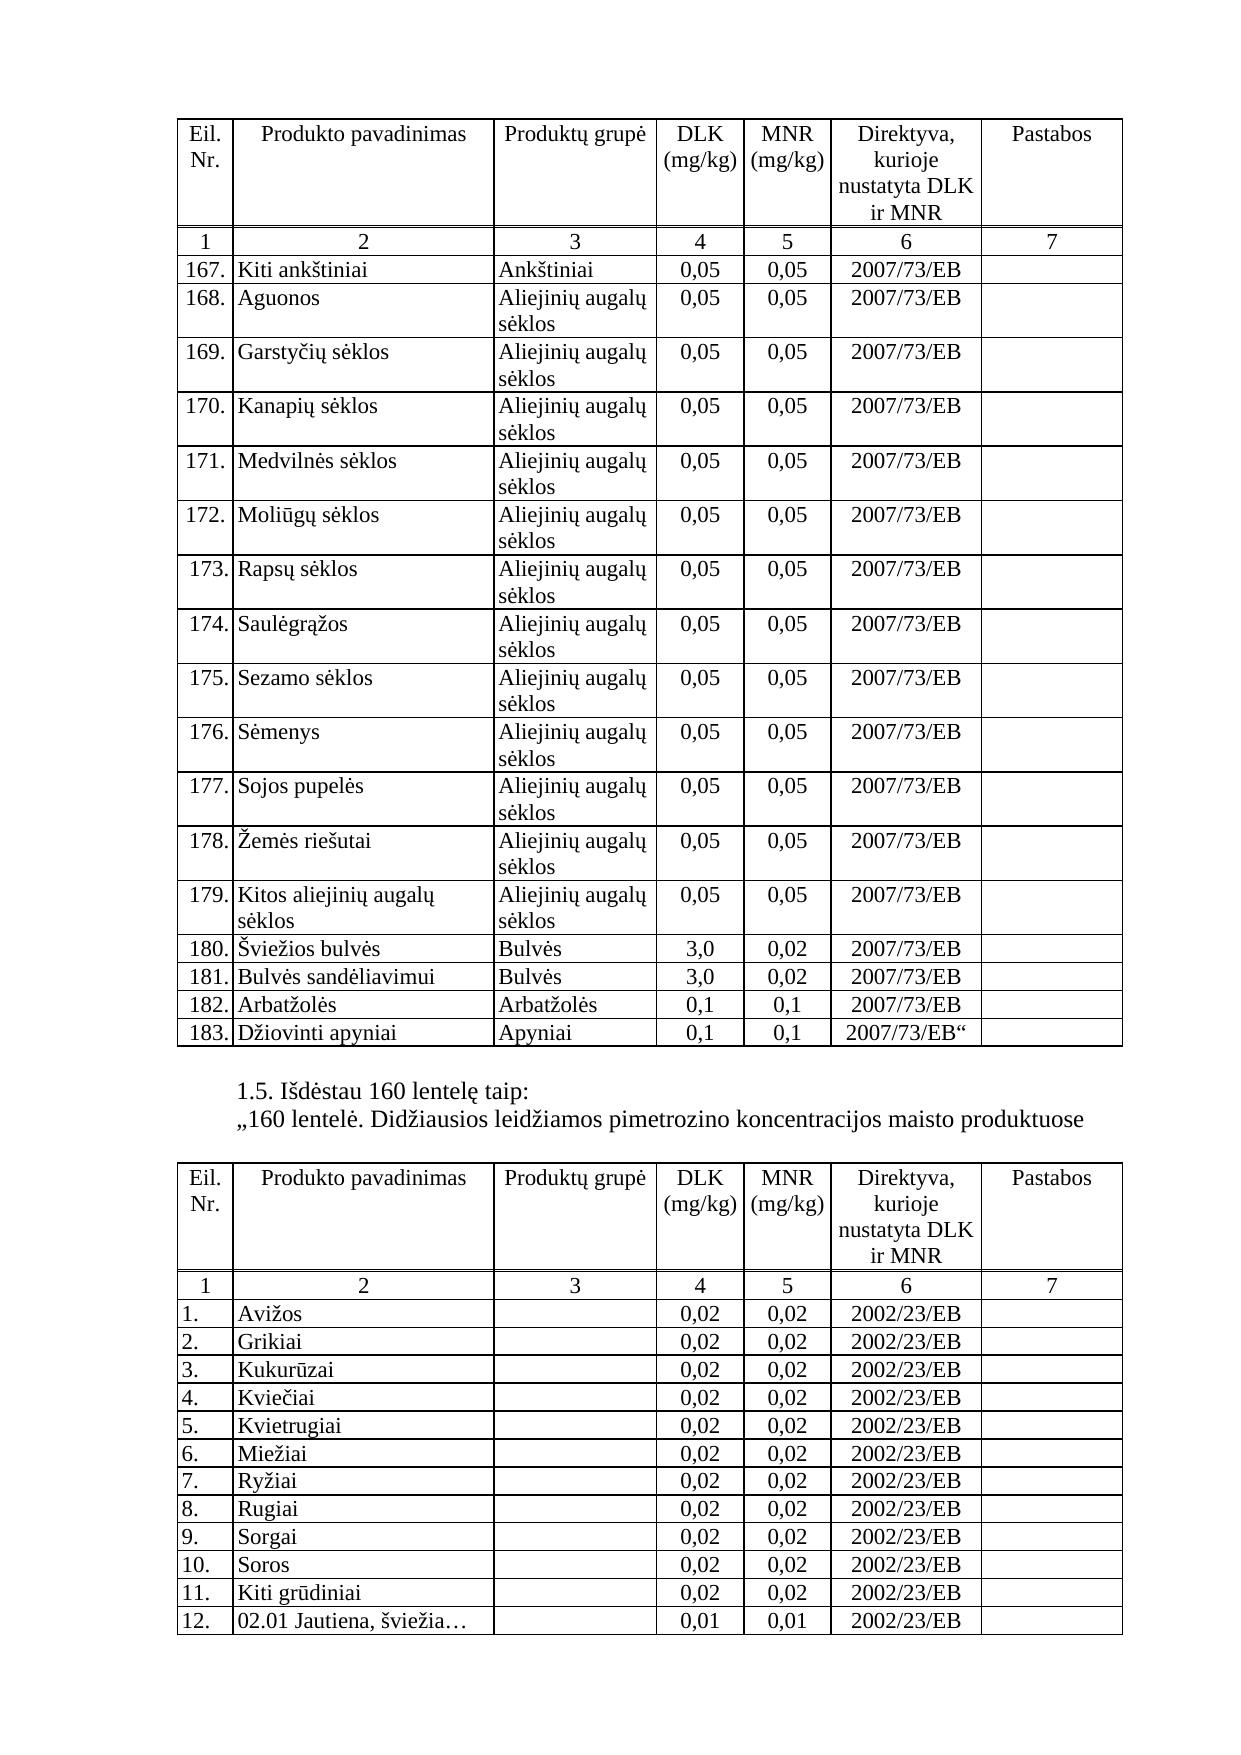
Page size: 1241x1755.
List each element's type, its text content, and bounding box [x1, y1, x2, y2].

table_cell 0,02 [657, 1384, 661, 1410]
table_cell [1118, 963, 1122, 989]
table_cell 0,05 [745, 501, 830, 554]
table_cell Kanapių sėklos [234, 393, 493, 445]
table_cell 0,05 [657, 881, 743, 934]
table_cell [1118, 935, 1122, 962]
table_cell [982, 393, 1122, 445]
table_cell Sojos pupelės [234, 773, 493, 825]
table_cell [982, 1468, 986, 1494]
table_cell Aguonos [234, 284, 493, 337]
table_cell 0,02 [657, 1440, 661, 1466]
table_cell 0,02 [657, 1496, 661, 1522]
table_cell 178. [178, 827, 232, 879]
table_cell 0,05 [657, 556, 743, 608]
table_cell 0,05 [657, 827, 743, 879]
table_cell [982, 881, 1122, 934]
table_cell [652, 1468, 656, 1494]
table_cell 0,05 [657, 338, 743, 391]
table_cell [1118, 1328, 1122, 1354]
table_cell 0,1 [657, 1019, 661, 1045]
table_header Produkto pavadinimas [234, 120, 493, 225]
table_cell [982, 1440, 986, 1466]
table_header Pastabos [982, 120, 1122, 225]
table_cell 2007/73/EB [832, 393, 981, 445]
table_cell 0,05 [745, 447, 830, 499]
table_cell [652, 1300, 656, 1326]
table_cell 0,05 [745, 284, 830, 337]
table_cell [982, 963, 986, 989]
table_cell [652, 1607, 656, 1633]
table_cell [982, 1496, 986, 1522]
table_cell 0,05 [657, 718, 743, 771]
table_cell 0,02 [657, 1523, 661, 1550]
table_cell [1118, 1356, 1122, 1382]
table_cell 3,0 [657, 963, 661, 989]
table_cell [982, 1384, 986, 1410]
table_cell [1118, 1579, 1122, 1606]
table_cell [1118, 256, 1122, 282]
table_cell [652, 1579, 656, 1606]
table_cell 171. [178, 447, 232, 499]
table_cell [982, 827, 1122, 879]
table_cell 179. [178, 881, 232, 934]
table_header DLK (mg/kg) [657, 120, 743, 225]
table_cell [982, 338, 1122, 391]
table_cell 0,05 [745, 338, 830, 391]
table_cell [652, 1384, 656, 1410]
table_cell Medvilnės sėklos [234, 447, 493, 499]
table_cell [1118, 1468, 1122, 1494]
table_cell 173. [178, 556, 232, 608]
table_cell 2007/73/EB [832, 773, 981, 825]
table_cell 0,02 [657, 1300, 661, 1326]
table_cell [982, 501, 1122, 554]
table_cell 176. [178, 718, 232, 771]
table_cell 0,05 [657, 256, 661, 282]
table_cell [982, 1328, 986, 1354]
table_header Produktų grupė [495, 120, 656, 225]
table_cell 2007/73/EB [832, 881, 981, 934]
table_cell 3 [652, 228, 656, 254]
table_cell 2007/73/EB [832, 556, 981, 608]
table_cell 169. [178, 338, 232, 391]
table_cell [1118, 1412, 1122, 1438]
table_cell 0,05 [745, 664, 830, 717]
table_cell 0,02 [657, 1412, 661, 1438]
table_cell 0,05 [745, 556, 830, 608]
table_cell Žemės riešutai [234, 827, 493, 879]
table_header DLK (mg/kg) [657, 1164, 743, 1269]
table_cell [982, 1300, 986, 1326]
table_cell [652, 1440, 656, 1466]
table_cell [982, 1607, 986, 1633]
table_cell [982, 773, 1122, 825]
table_cell 0,02 [657, 1551, 661, 1578]
table_cell 175. [178, 664, 232, 717]
table_cell 172. [178, 501, 232, 554]
table_cell [1118, 1607, 1122, 1633]
table_cell Sėmenys [234, 718, 493, 771]
table_cell [1118, 1496, 1122, 1522]
table_cell Moliūgų sėklos [234, 501, 493, 554]
table_cell 0,05 [657, 501, 743, 554]
table_cell 170. [178, 393, 232, 445]
table_cell 2007/73/EB [832, 338, 981, 391]
table_cell 0,05 [657, 447, 743, 499]
table_header MNR (mg/kg) [745, 120, 830, 225]
table_cell 0,01 [657, 1607, 661, 1633]
table_cell [652, 1496, 656, 1522]
table_cell [1118, 1300, 1122, 1326]
table_header Pastabos [982, 1164, 1122, 1269]
table_cell 0,02 [657, 1579, 661, 1606]
table_cell [982, 284, 1122, 337]
table_cell Garstyčių sėklos [234, 338, 493, 391]
table_header Eil. Nr. [178, 120, 232, 225]
table_cell [982, 447, 1122, 499]
table_cell 0,05 [745, 610, 830, 662]
table_cell 7 [1118, 228, 1122, 254]
table_cell [982, 1019, 986, 1045]
table_cell 0,1 [657, 991, 661, 1017]
table_cell 3,0 [657, 935, 661, 962]
table_cell 177. [178, 773, 232, 825]
table_header Produktų grupė [495, 1164, 656, 1269]
table_header Produkto pavadinimas [234, 1164, 493, 1269]
table_cell [1118, 1019, 1122, 1045]
table_cell 174. [178, 610, 232, 662]
table_cell [982, 991, 986, 1017]
table_cell [982, 556, 1122, 608]
table_cell [982, 1551, 986, 1578]
table_cell 0,05 [657, 284, 743, 337]
table_cell [652, 1328, 656, 1354]
table_cell 2007/73/EB [832, 718, 981, 771]
table_cell 0,05 [657, 610, 743, 662]
table_cell 0,05 [745, 718, 830, 771]
table_cell 2007/73/EB [832, 827, 981, 879]
table_cell [652, 1356, 656, 1382]
table_cell [652, 1412, 656, 1438]
table_cell [1118, 1523, 1122, 1550]
table_cell 0,05 [657, 664, 743, 717]
table_cell 3 [652, 1272, 656, 1298]
table_cell [982, 1412, 986, 1438]
table_cell Rapsų sėklos [234, 556, 493, 608]
table_cell Saulėgrąžos [234, 610, 493, 662]
table_cell 2007/73/EB [832, 284, 981, 337]
table_cell 0,05 [745, 881, 830, 934]
table_cell [1118, 1551, 1122, 1578]
table_cell 2007/73/EB [832, 447, 981, 499]
table_cell [982, 610, 1122, 662]
table_cell [1118, 1440, 1122, 1466]
table_cell 168. [178, 284, 232, 337]
table_cell [1118, 1384, 1122, 1410]
table_cell [982, 1523, 986, 1550]
table_cell [982, 1579, 986, 1606]
table_cell 4 [657, 228, 661, 254]
table_cell [982, 1356, 986, 1382]
table_cell [1118, 991, 1122, 1017]
table_cell 6 [977, 1272, 981, 1298]
table_cell 0,02 [657, 1328, 661, 1354]
table_cell 7 [982, 228, 986, 254]
table_header MNR (mg/kg) [745, 1164, 830, 1269]
table_cell 2007/73/EB [832, 501, 981, 554]
table_cell 6 [977, 228, 981, 254]
text 1.5. Išdėstau 160 lentelę taip: [177, 1076, 1122, 1104]
table_cell 0,05 [657, 393, 743, 445]
table_cell 0,05 [657, 773, 743, 825]
text „160 lentelė. Didžiausios leidžiamos pimetrozino koncentracijos maisto produktuose [177, 1104, 1122, 1133]
table_cell 0,02 [657, 1468, 661, 1494]
table_cell 0,05 [745, 393, 830, 445]
table_cell 2007/73/EB [832, 664, 981, 717]
table_cell 7 [982, 1272, 986, 1298]
table_cell 2007/73/EB [832, 610, 981, 662]
table_cell 4 [657, 1272, 661, 1298]
table_cell [652, 1551, 656, 1578]
table_cell 0,02 [657, 1356, 661, 1382]
table_cell [652, 1523, 656, 1550]
table_cell [982, 718, 1122, 771]
table_cell [982, 256, 986, 282]
table_cell [982, 664, 1122, 717]
table_cell 0,05 [745, 773, 830, 825]
table_header Eil. Nr. [178, 1164, 232, 1269]
table_cell 7 [1118, 1272, 1122, 1298]
table_cell [982, 935, 986, 962]
table_cell 0,05 [745, 827, 830, 879]
table_cell Sezamo sėklos [234, 664, 493, 717]
